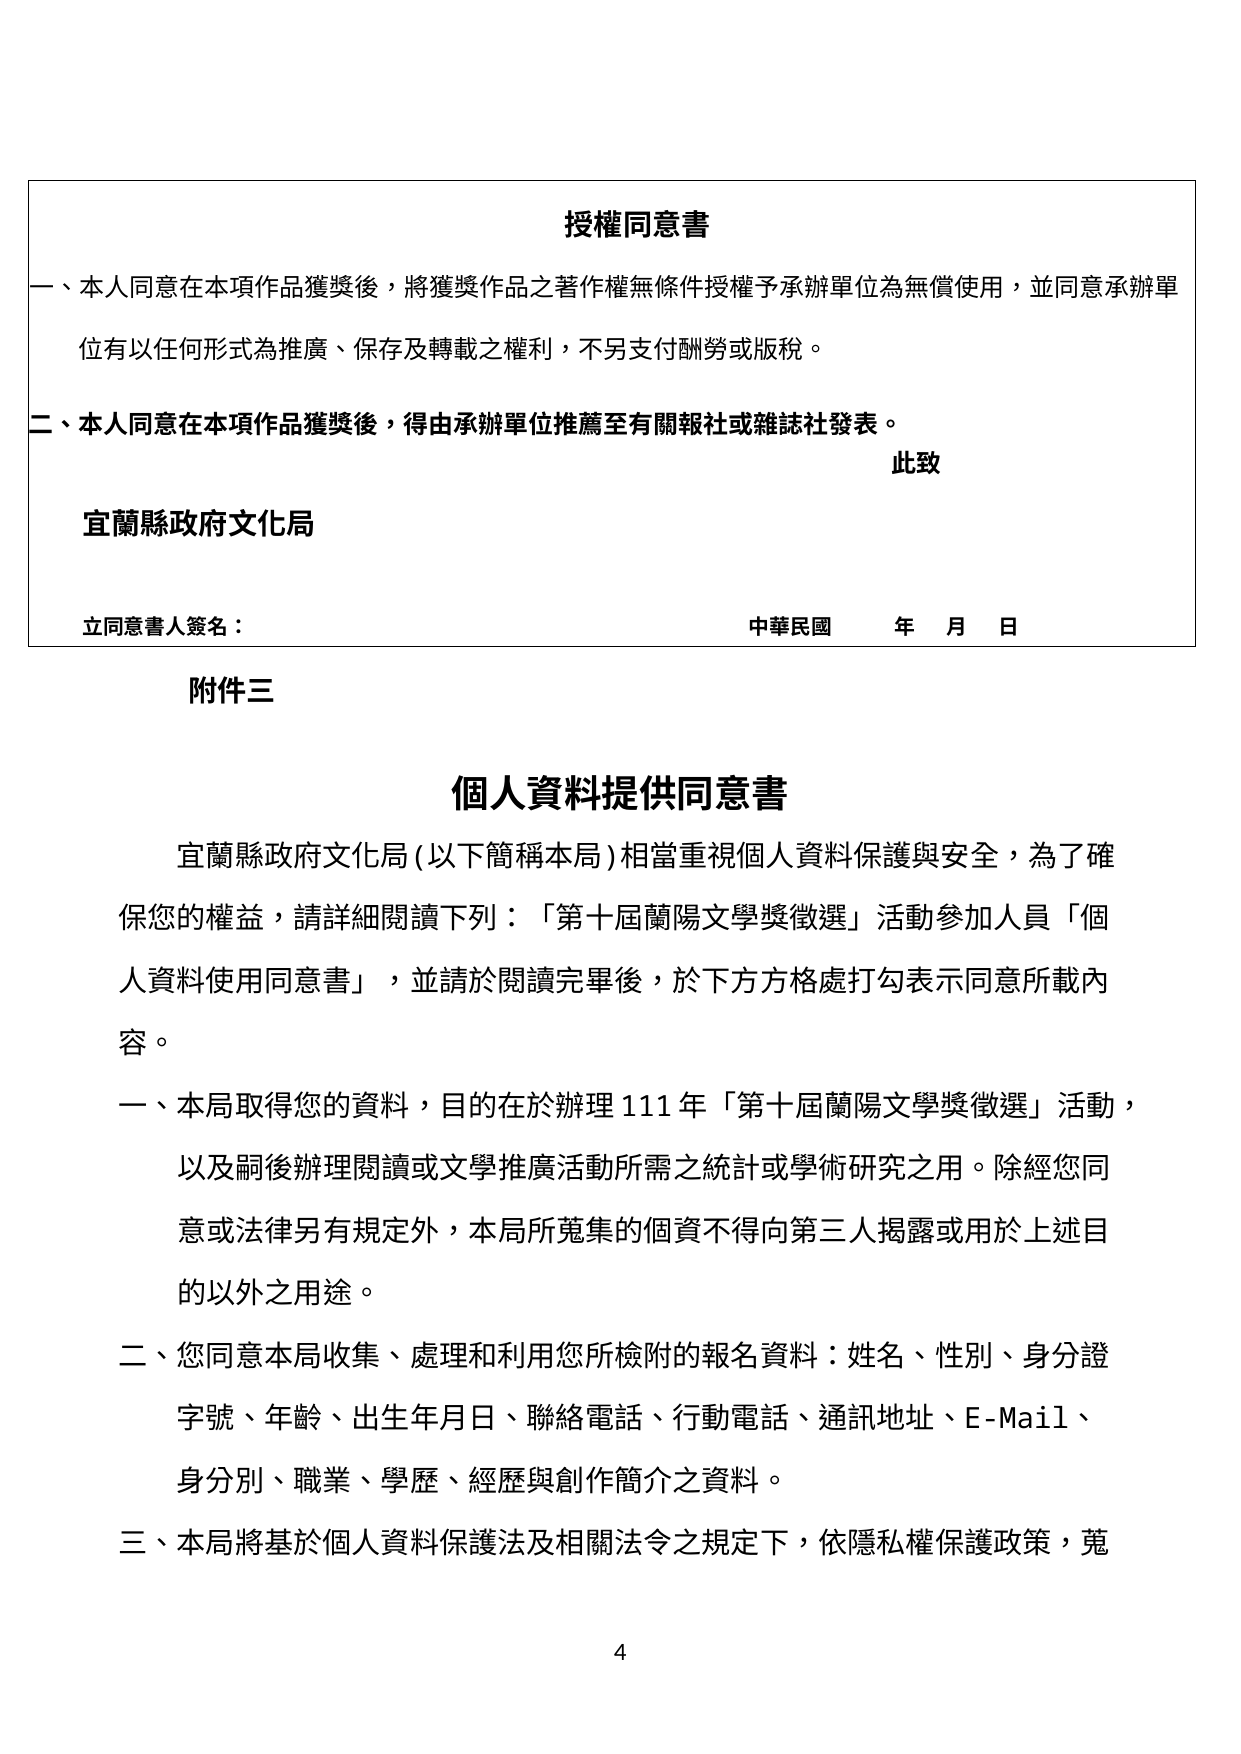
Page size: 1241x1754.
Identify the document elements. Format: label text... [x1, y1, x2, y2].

text 二、您同意本局收集、處理和利用您所檢附的報名資料：姓名、性別、身分證字號、年齡、出生年月日、聯絡電話、行動電話、通訊地址、E-Mail、身分別、職業、學歷、經歷與創作簡介之資料。 [118, 1312, 1122, 1499]
text 個人資料提供同意書 [118, 749, 1122, 812]
text 宜蘭縣政府文化局(以下簡稱本局)相當重視個人資料保護與安全，為了確保您的權益，請詳細閱讀下列：「第十屆蘭陽文學獎徵選」活動參加人員「個人資料使用同意書」，並請於閱讀完畢後，於下方方格處打勾表示同意所載內容。 [118, 812, 1122, 1062]
text 附件三 [118, 647, 1122, 710]
text 一、本局取得您的資料，目的在於辦理111年「第十屆蘭陽文學獎徵選」活動，以及嗣後辦理閱讀或文學推廣活動所需之統計或學術研究之用。除經您同意或法律另有規定外，本局所蒐集的個資不得向第三人揭露或用於上述目的以外之用途。 [118, 1062, 1122, 1312]
text 三、本局將基於個人資料保護法及相關法令之規定下，依隱私權保護政策，蒐 [118, 1499, 1122, 1562]
table_cell 授權同意書 一、本人同意在本項作品獲獎後，將獲獎作品之著作權無條件授權予承辦單位為無償使用，並同意承辦單位有以任何形式為推廣、保存及轉載之權利，不另支付酬勞或版稅。 二、本人同意在本項作品獲獎後，得由承辦單位推薦至有關報社或雜誌社發表。 此致 宜蘭縣政府文化局 立同意書人簽名： 中華民國 年 月 日 [29, 181, 1195, 646]
